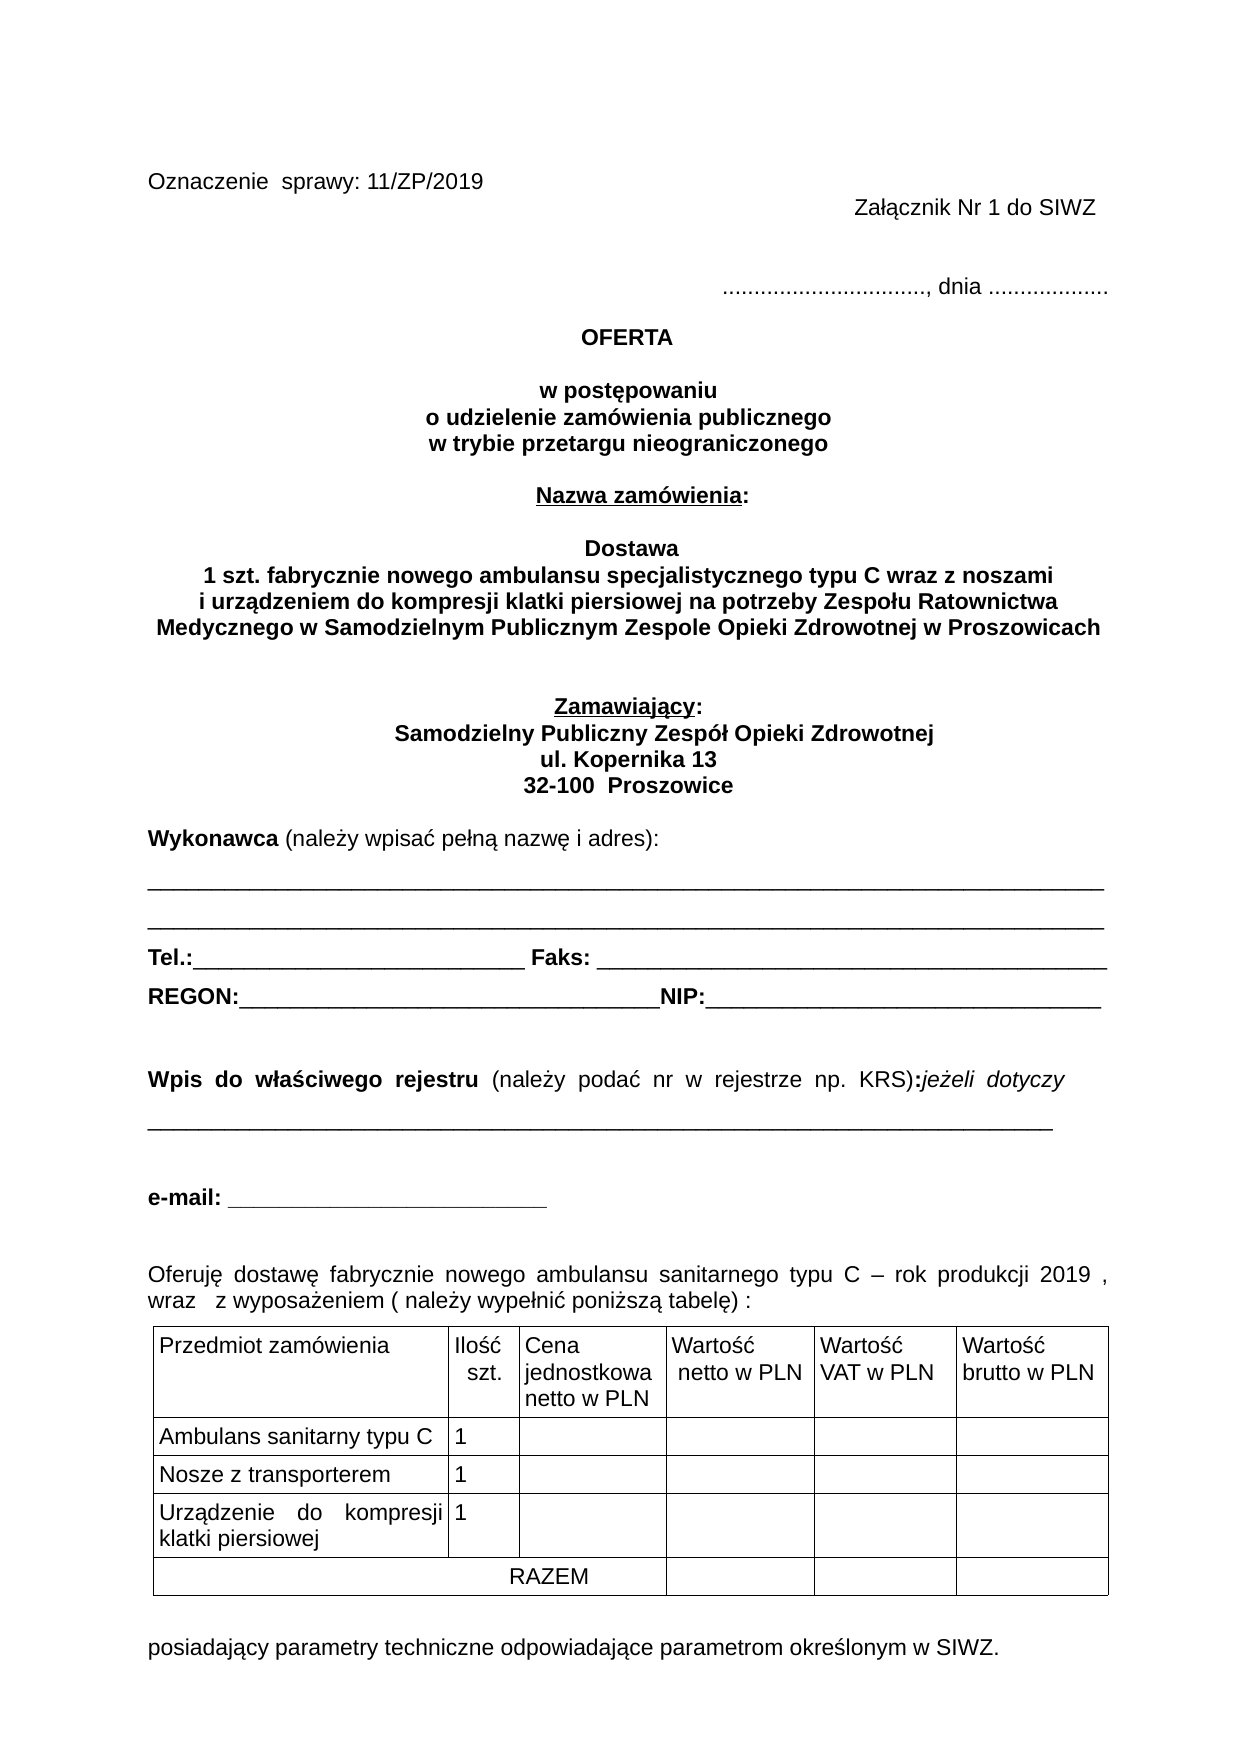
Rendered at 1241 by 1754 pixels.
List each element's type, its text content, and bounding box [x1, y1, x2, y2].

text Dostawa [148, 535, 1109, 562]
text Oferuję dostawę fabrycznie nowego ambulansu sanitarnego typu C – rok produkcji 2019 , wraz z wyposażeniem ( należy wypełnić poniższą tabelę) : [148, 1261, 1109, 1314]
table_cell [667, 1494, 814, 1557]
text OFERTA [148, 324, 1109, 351]
text Zamawiający: [148, 693, 1109, 720]
table_cell 1 [449, 1456, 519, 1493]
table_header Wartość netto w PLN [667, 1327, 814, 1417]
table_cell [957, 1456, 1108, 1493]
text ul. Kopernika 13 [148, 746, 1109, 772]
table_header Ilość szt. [449, 1327, 519, 1417]
text Załącznik Nr 1 do SIWZ [148, 194, 1109, 220]
text Samodzielny Publiczny Zespół Opieki Zdrowotnej [369, 720, 1109, 746]
table_cell 1 [449, 1494, 519, 1557]
text Wpis do właściwego rejestru (należy podać nr w rejestrze np. KRS):jeżeli dotyczy _______________________________________________________________________ [148, 1066, 1064, 1131]
text posiadający parametry techniczne odpowiadające parametrom określonym w SIWZ. [148, 1634, 1109, 1660]
table_cell [520, 1418, 666, 1455]
table_cell [815, 1558, 956, 1595]
text ___________________________________________________________________________ [148, 904, 1109, 930]
text o udzielenie zamówienia publicznego [148, 403, 1109, 430]
text Nazwa zamówienia: [443, 482, 1109, 509]
table_header Wartość brutto w PLN [957, 1327, 1108, 1417]
table_cell [520, 1494, 666, 1557]
table_cell [520, 1456, 666, 1493]
table_cell [957, 1494, 1108, 1557]
table_cell [815, 1418, 956, 1455]
table_cell Urządzenie do kompresji klatki piersiowej [154, 1494, 448, 1557]
table_cell [667, 1456, 814, 1493]
text Tel.:__________________________ Faks: ________________________________________ [148, 943, 1109, 970]
text e-mail: _________________________ [148, 1183, 1109, 1210]
text ___________________________________________________________________________ [148, 864, 1109, 891]
table_cell [815, 1494, 956, 1557]
table_cell 1 [449, 1418, 519, 1455]
text Wykonawca (należy wpisać pełną nazwę i adres): [148, 825, 1109, 851]
table_cell Ambulans sanitarny typu C [154, 1418, 448, 1455]
table_header Wartość VAT w PLN [815, 1327, 956, 1417]
table_cell Nosze z transporterem [154, 1456, 448, 1493]
table_cell [667, 1418, 814, 1455]
table_cell [957, 1418, 1108, 1455]
table_header Cena jednostkowa netto w PLN [520, 1327, 666, 1417]
text Oznaczenie sprawy: 11/ZP/2019 [148, 168, 1109, 194]
table_cell [815, 1456, 956, 1493]
table_cell [957, 1558, 1108, 1595]
table_cell [667, 1558, 814, 1595]
text w postępowaniu [148, 377, 1109, 403]
text ................................, dnia ................... [148, 273, 1109, 299]
text REGON:_________________________________NIP:_______________________________ [148, 983, 1109, 1009]
text 32-100 Proszowice [148, 772, 1109, 799]
table_header Przedmiot zamówienia [154, 1327, 448, 1417]
text w trybie przetargu nieograniczonego [148, 430, 1109, 456]
text 1 szt. fabrycznie nowego ambulansu specjalistycznego typu C wraz z noszami i urządzeniem do kompresji klatki piersiowej na potrzeby Zespołu Ratownictwa Medycznego w Samodzielnym Publicznym Zespole Opieki Zdrowotnej w Proszowicach [148, 562, 1109, 641]
table_cell RAZEM [154, 1558, 666, 1595]
